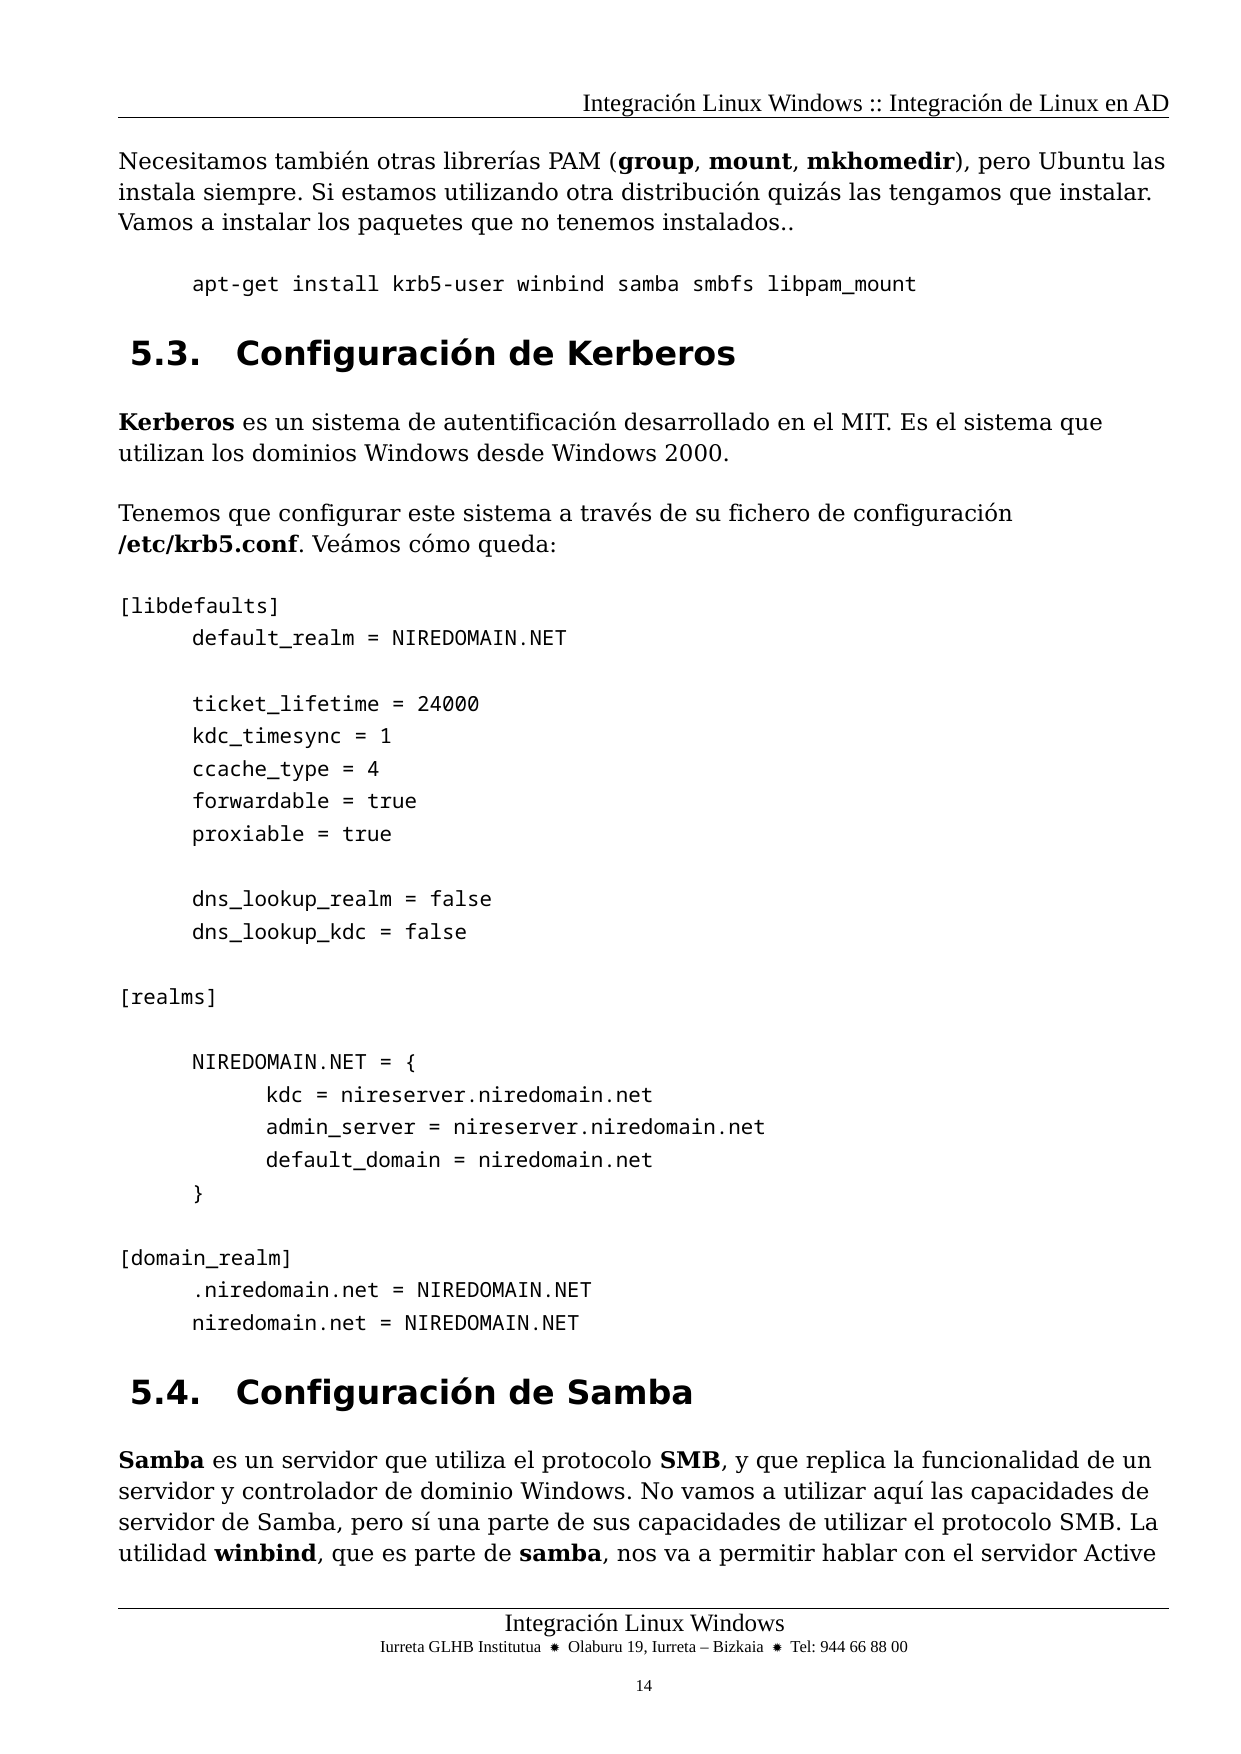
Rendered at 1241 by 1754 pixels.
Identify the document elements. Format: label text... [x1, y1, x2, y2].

text apt-get install krb5-user winbind samba smbfs libpam_mount [118, 269, 1169, 298]
text ccache_type = 4 [118, 754, 1169, 782]
text Tenemos que configurar este sistema a través de su fichero de configuración /etc/krb5.conf. Veámos cómo queda: [118, 500, 1169, 557]
text default_realm = NIREDOMAIN.NET [118, 623, 1169, 652]
text } [118, 1178, 1169, 1206]
text NIREDOMAIN.NET = { [118, 1047, 1169, 1076]
text Samba es un servidor que utiliza el protocolo SMB, y que replica la funcionalidad de un servidor y controlador de dominio Windows. No vamos a utilizar aquí las capacidades de servidor de Samba, pero sí una parte de sus capacidades de utilizar el protocolo SMB. La utilidad winbind, que es parte de samba, nos va a permitir hablar con el servidor Active [118, 1447, 1169, 1567]
subtitle Configuración de Samba [118, 1373, 1169, 1412]
text admin_server = nireserver.niredomain.net [118, 1112, 1169, 1141]
text ticket_lifetime = 24000 [118, 689, 1169, 717]
text forwardable = true [118, 786, 1169, 815]
subtitle Configuración de Kerberos [118, 335, 1169, 373]
text [libdefaults] [118, 591, 1169, 619]
text dns_lookup_kdc = false [118, 917, 1169, 945]
text Necesitamos también otras librerías PAM (group, mount, mkhomedir), pero Ubuntu las instala siempre. Si estamos utilizando otra distribución quizás las tengamos que instalar. Vamos a instalar los paquetes que no tenemos instalados.. [118, 148, 1169, 236]
text default_domain = niredomain.net [118, 1145, 1169, 1173]
text [realms] [118, 982, 1169, 1011]
text proxiable = true [118, 819, 1169, 847]
text kdc = nireserver.niredomain.net [118, 1080, 1169, 1108]
text niredomain.net = NIREDOMAIN.NET [118, 1308, 1169, 1337]
text [domain_realm] [118, 1243, 1169, 1271]
text Kerberos es un sistema de autentificación desarrollado en el MIT. Es el sistema que utilizan los dominios Windows desde Windows 2000. [118, 409, 1169, 466]
text dns_lookup_realm = false [118, 884, 1169, 913]
text .niredomain.net = NIREDOMAIN.NET [118, 1276, 1169, 1304]
text kdc_timesync = 1 [118, 721, 1169, 750]
